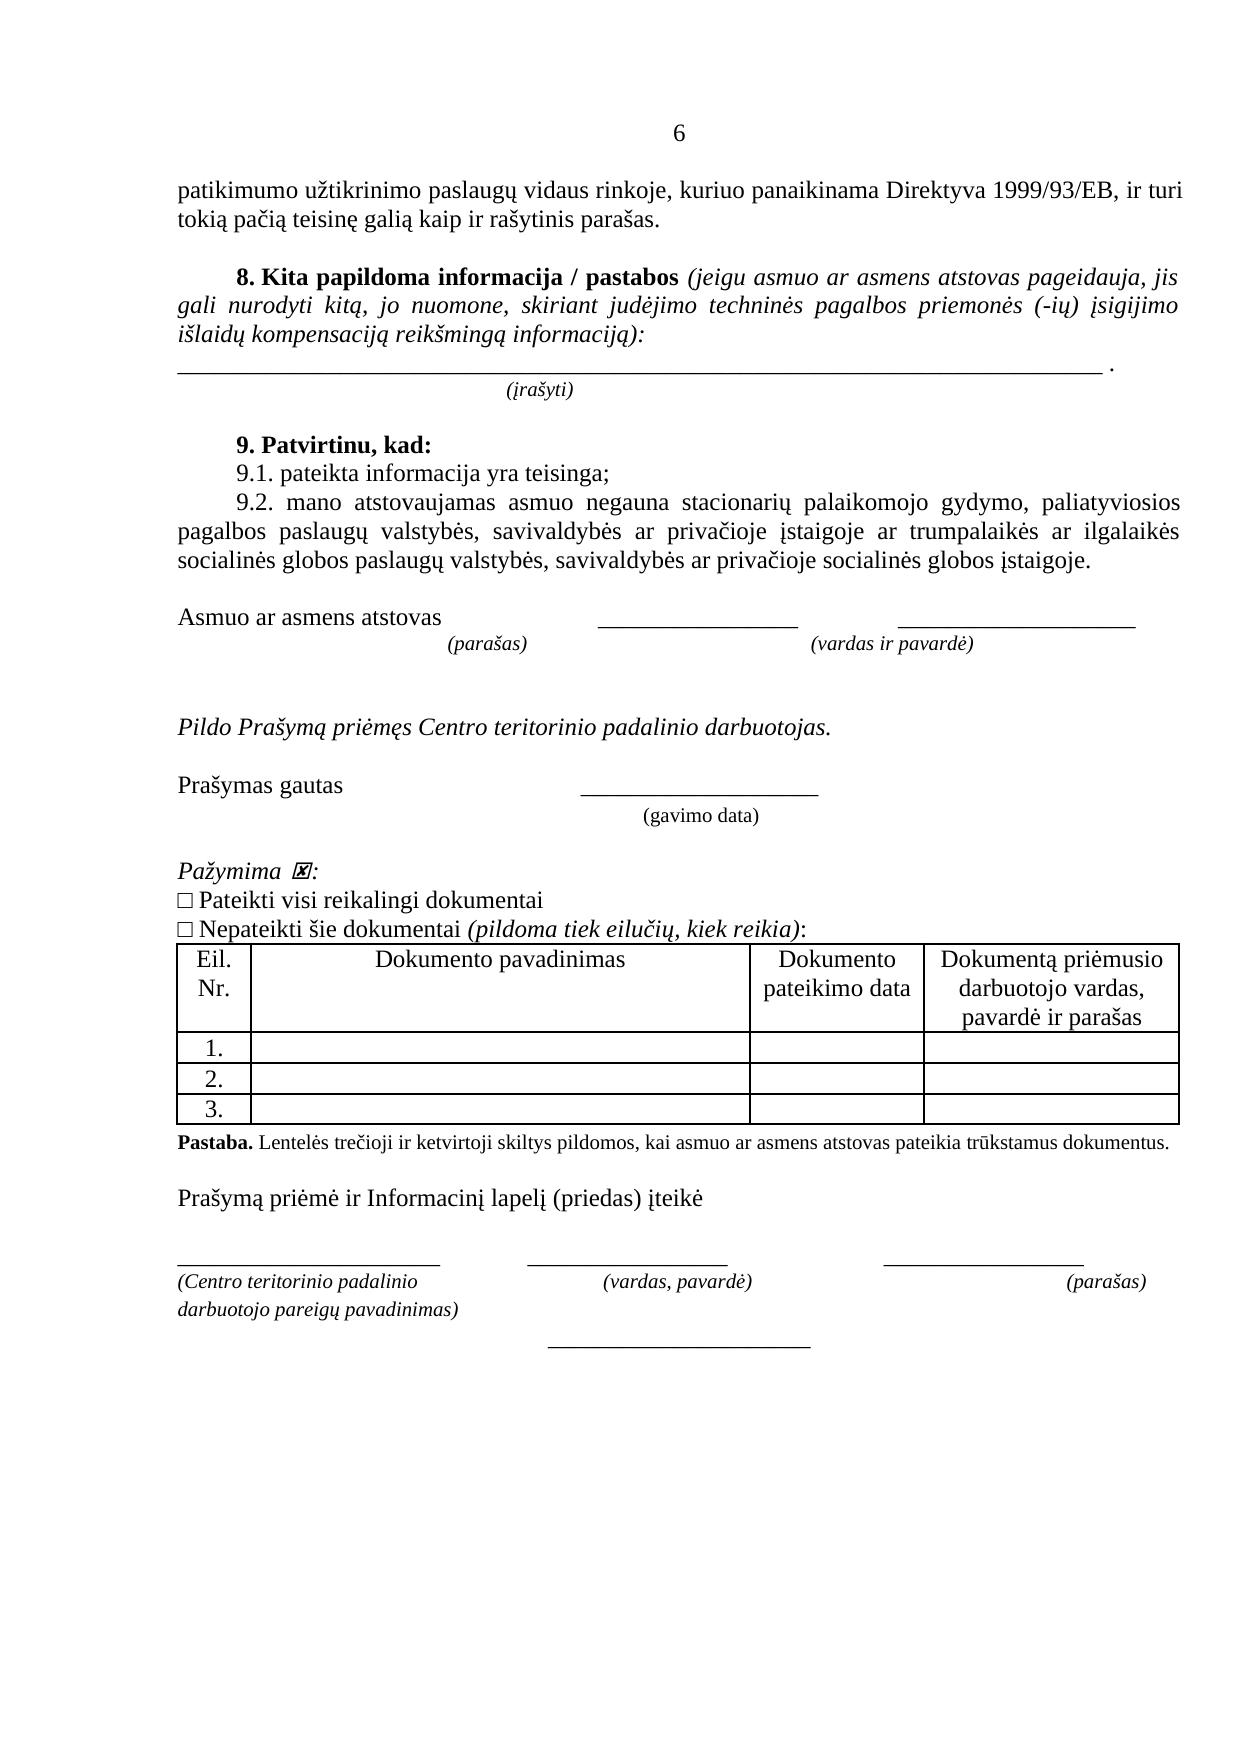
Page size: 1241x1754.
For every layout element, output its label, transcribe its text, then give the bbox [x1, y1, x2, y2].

table_cell [925, 1033, 1178, 1062]
text Pildo Prašymą priėmęs Centro teritorinio padalinio darbuotojas. [177, 712, 1181, 741]
text 9. Patvirtinu, kad: [177, 430, 1181, 458]
text _____________________ [177, 1322, 1181, 1351]
text 9.1. pateikta informacija yra teisinga; [177, 458, 1181, 487]
table_header Eil. Nr. [178, 945, 250, 1031]
text (parašas) (vardas ir pavardė) [312, 631, 1181, 655]
table_cell [252, 1064, 749, 1092]
text □ Pateikti visi reikalingi dokumentai [177, 885, 1181, 914]
table_cell [751, 1095, 923, 1123]
table_cell 1. [178, 1033, 250, 1062]
text Pastaba. Lentelės trečioji ir ketvirtoji skiltys pildomos, kai asmuo ar asmens atstovas pateikia trūkstamus dokumentus. [177, 1125, 1181, 1154]
table_cell [252, 1033, 749, 1062]
text __________________________________________________________________________ . [177, 348, 1181, 377]
table_cell 3. [178, 1095, 250, 1123]
text patikimumo užtikrinimo paslaugų vidaus rinkoje, kuriuo panaikinama Direktyva 1999/93/EB, ir turi tokią pačią teisinę galią kaip ir rašytinis parašas. [177, 176, 1184, 233]
table_cell [252, 1095, 749, 1123]
table_cell [751, 1033, 923, 1062]
text Prašymą priėmė ir Informacinį lapelį (priedas) įteikė [177, 1183, 1181, 1212]
text 8. Kita papildoma informacija / pastabos (jeigu asmuo ar asmens atstovas pageidauja, jis gali nurodyti kitą, jo nuomone, skiriant judėjimo techninės pagalbos priemonės (-ių) įsigijimo išlaidų kompensaciją reikšmingą informaciją): [177, 262, 1181, 348]
text Asmuo ar asmens atstovas ________________ ___________________ [177, 602, 1181, 631]
text darbuotojo pareigų pavadinimas) [177, 1293, 1181, 1322]
table_header Dokumento pavadinimas [252, 945, 749, 1031]
text _____________________ ________________ ________________ [177, 1240, 1181, 1269]
table_cell 2. [178, 1064, 250, 1092]
text (gavimo data) [302, 799, 1181, 827]
text 9.2. mano atstovaujamas asmuo negauna stacionarių palaikomojo gydymo, paliatyviosios pagalbos paslaugų valstybės, savivaldybės ar privačioje įstaigoje ar trumpalaikės ar ilgalaikės socialinės globos paslaugų valstybės, savivaldybės ar privačioje socialinės globos įstaigoje. [177, 487, 1181, 573]
text Prašymas gautas ___________________ [177, 770, 1181, 799]
table_header Dokumentą priėmusio darbuotojo vardas, pavardė ir parašas [925, 945, 1178, 1031]
text (įrašyti) [447, 377, 1181, 401]
table_cell [925, 1095, 1178, 1123]
table_header Dokumento pateikimo data [751, 945, 923, 1031]
table_cell [925, 1064, 1178, 1092]
text □ Nepateikti šie dokumentai (pildoma tiek eilučių, kiek reikia): [177, 914, 1181, 942]
text Pažymima : [177, 856, 1181, 885]
table_cell [751, 1064, 923, 1092]
text (Centro teritorinio padalinio (vardas, pavardė) (parašas) [177, 1269, 1181, 1293]
